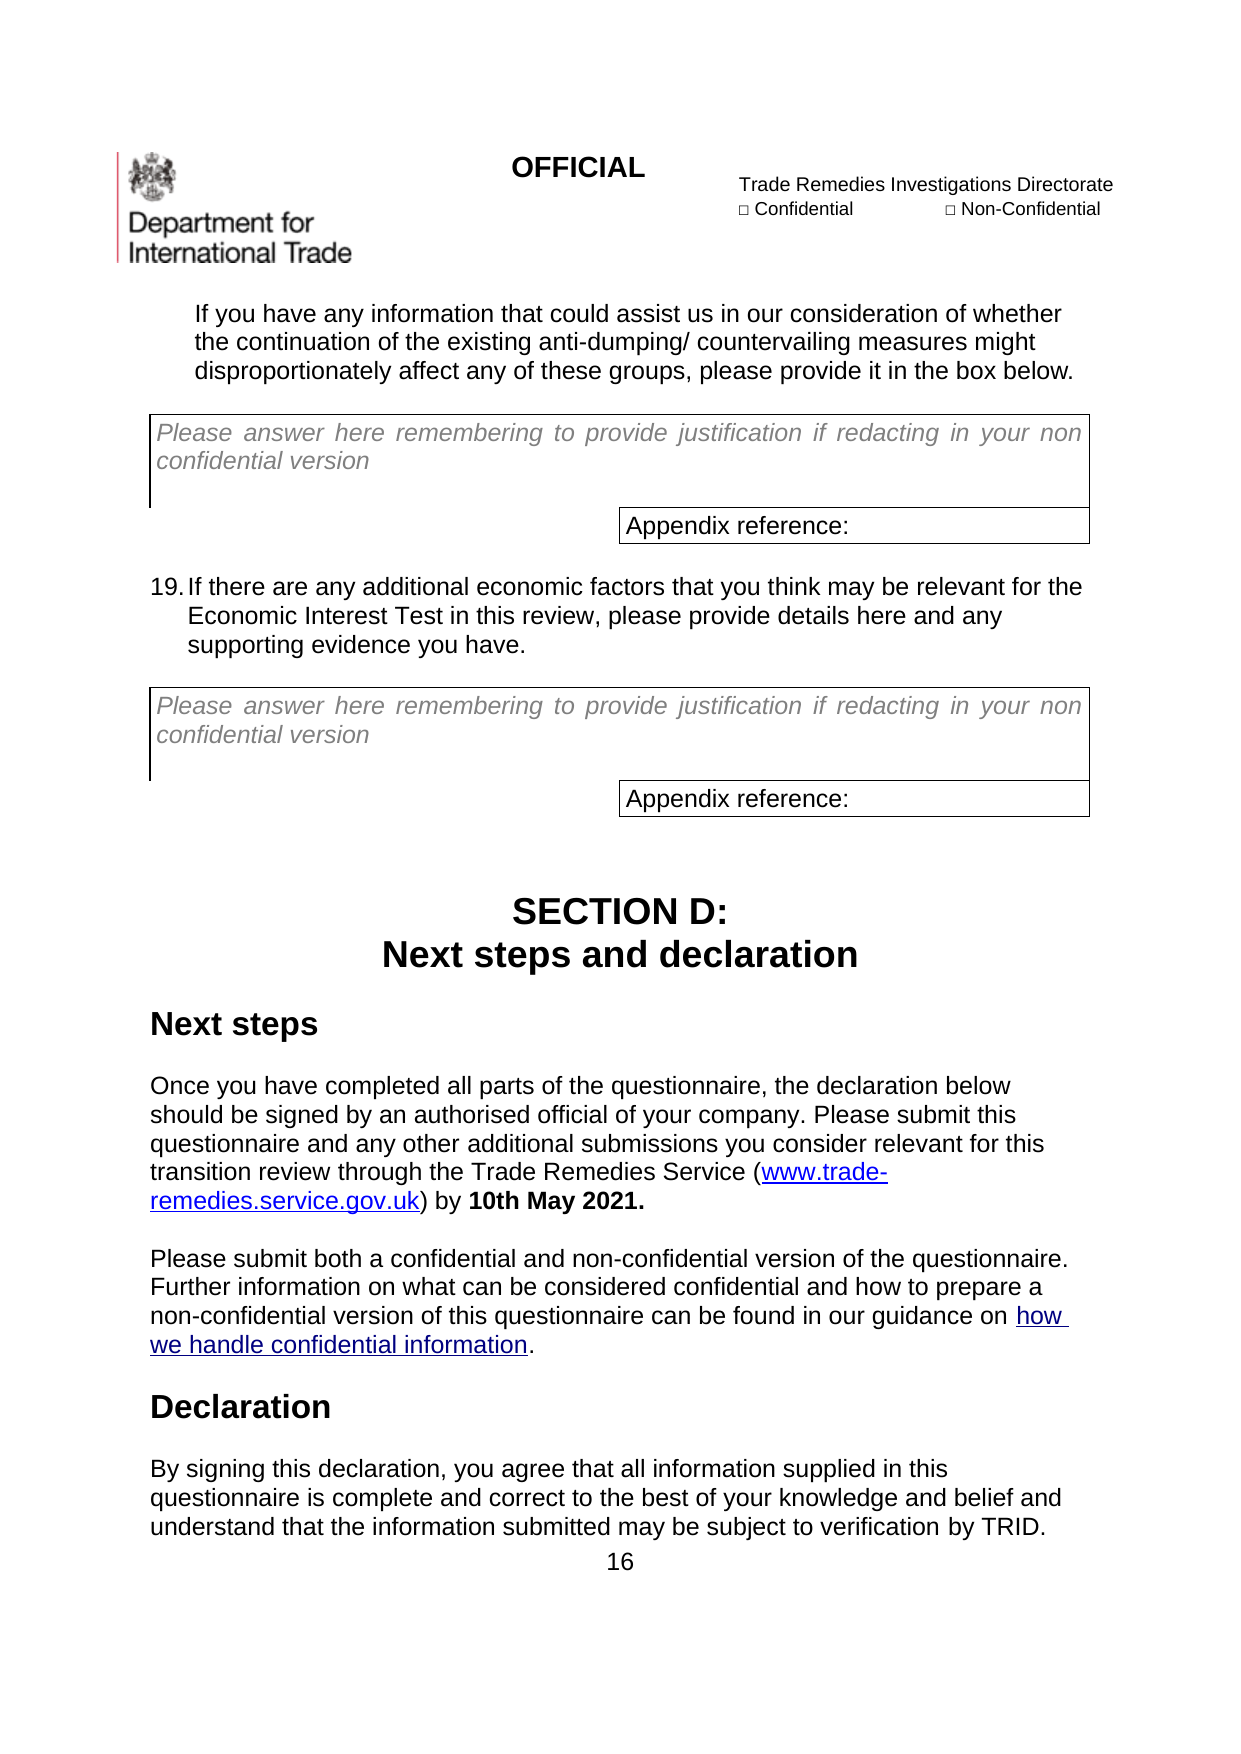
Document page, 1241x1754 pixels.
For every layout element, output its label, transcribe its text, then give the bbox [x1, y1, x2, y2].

subtitle Declaration [150, 1387, 1090, 1426]
subtitle Next steps [150, 1004, 1090, 1042]
list If there are any additional economic factors that you think may be relevant for the Economic Interest Test in this review, please provide details here and any supporting evidence you have. [150, 572, 1090, 658]
text If you have any information that could assist us in our consideration of whether the continuation of the existing anti-dumping/ countervailing measures might disproportionately affect any of these groups, please provide it in the box below. [194, 299, 1090, 385]
text Once you have completed all parts of the questionnaire, the declaration below should be signed by an authorised official of your company. Please submit this questionnaire and any other additional submissions you consider relevant for this transition review through the Trade Remedies Service (www.trade-remedies.service.gov.uk) by 10th May 2021. [150, 1071, 1090, 1215]
table_cell Appendix reference: [620, 508, 1089, 542]
table_header Please answer here remembering to provide justification if redacting in your non confidential version [151, 688, 1089, 780]
table_header Please answer here remembering to provide justification if redacting in your non confidential version [151, 415, 1089, 507]
table_cell Appendix reference: [620, 781, 1089, 816]
text By signing this declaration, you agree that all information supplied in this questionnaire is complete and correct to the best of your knowledge and belief and understand that the information submitted may be subject to verification by TRID. [150, 1454, 1090, 1541]
subtitle SECTION D: Next steps and declaration [150, 889, 1090, 975]
text Please submit both a confidential and non-confidential version of the questionnaire. Further information on what can be considered confidential and how to prepare a non-confidential version of this questionnaire can be found in our guidance on how we handle confidential information. [150, 1243, 1090, 1358]
table_cell [150, 781, 619, 816]
table_cell [150, 508, 619, 542]
